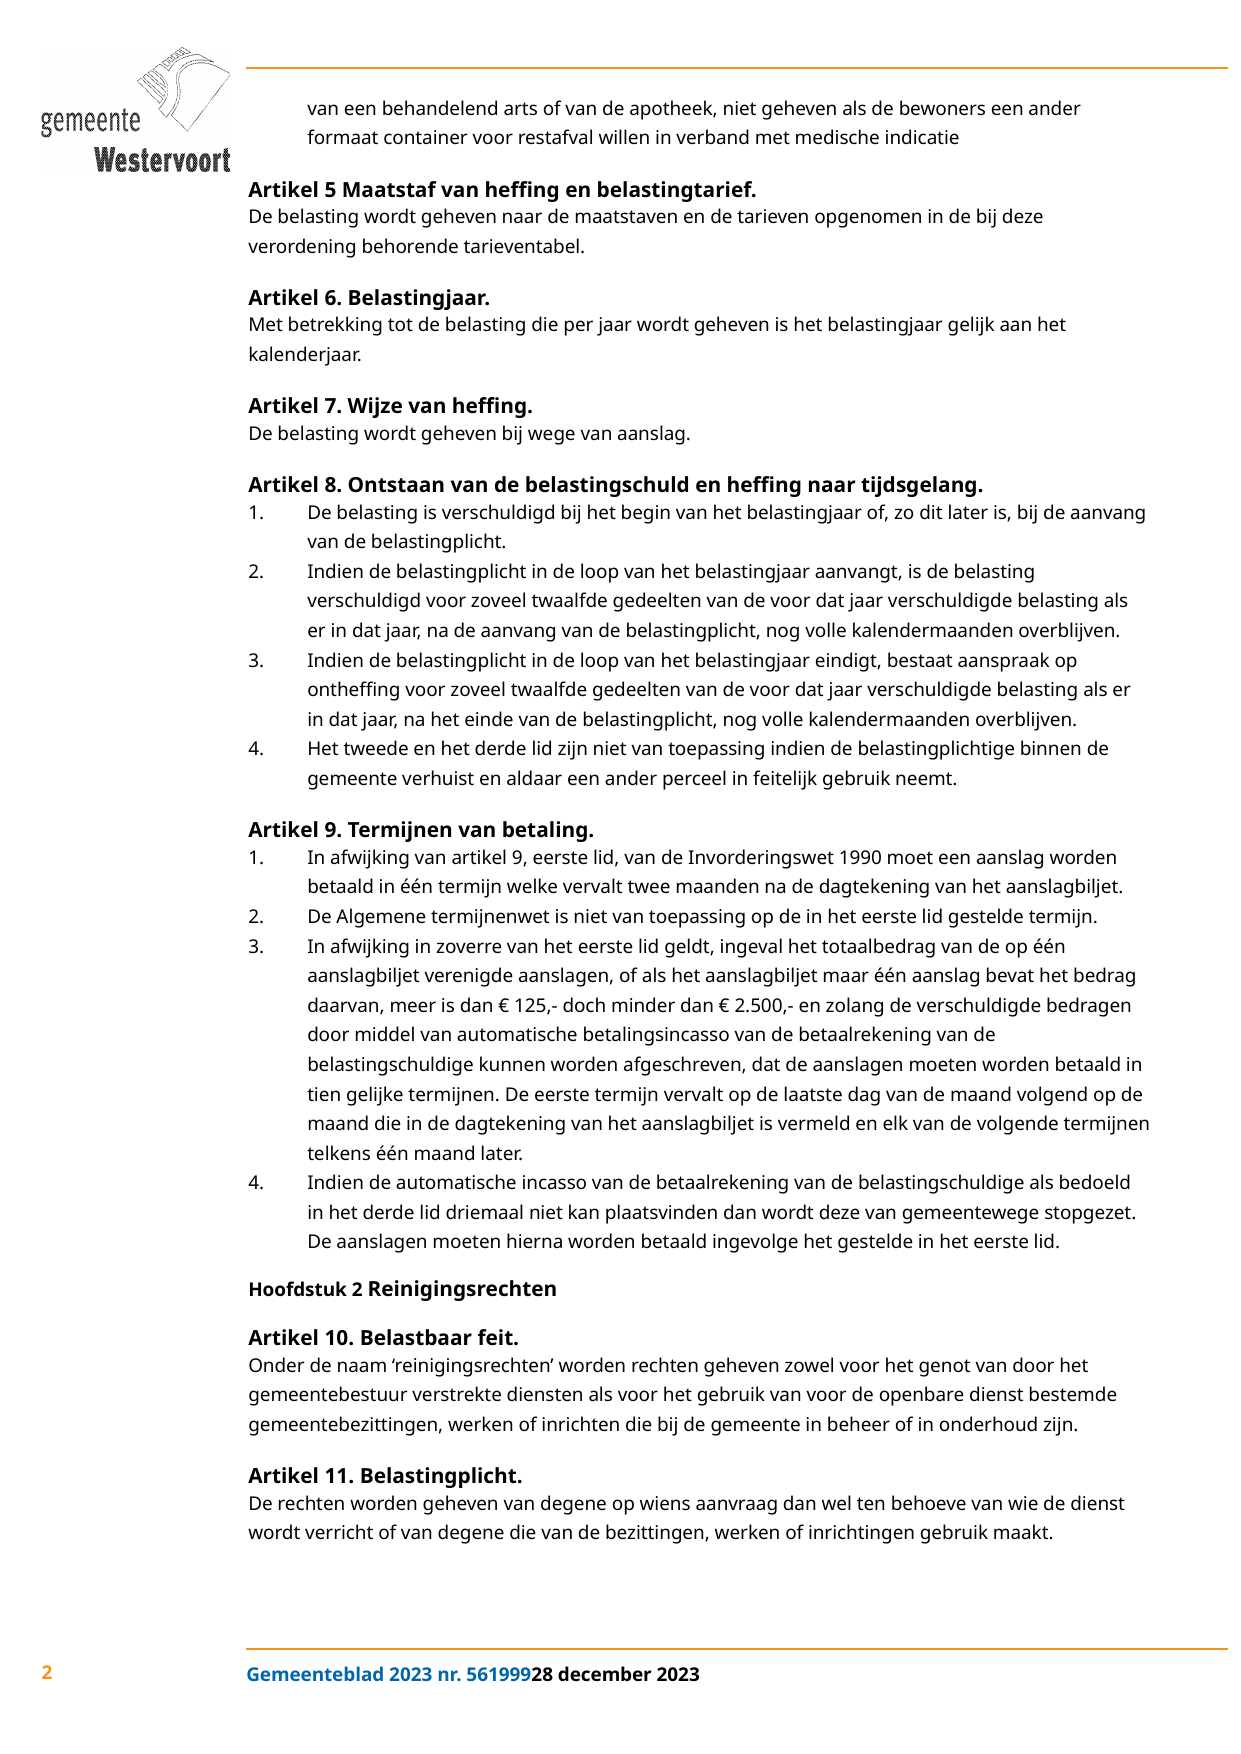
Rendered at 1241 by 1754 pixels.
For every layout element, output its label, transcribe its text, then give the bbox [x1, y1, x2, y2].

list Indien de belastingplicht in de loop van het belastingjaar eindigt, bestaat aanspraak op ontheffing voor zoveel twaalfde gedeelten van de voor dat jaar verschuldigde belasting als er in dat jaar, na het einde van de belastingplicht, nog volle kalendermaanden overblijven. [248, 647, 1152, 732]
text Onder de naam ‘reinigingsrechten’ worden rechten geheven zowel voor het genot van door het gemeentebestuur verstrekte diensten als voor het gebruik van voor de openbare dienst bestemde gemeentebezittingen, werken of inrichten die bij de gemeente in beheer of in onderhoud zijn. [248, 1352, 1152, 1437]
list De belasting is verschuldigd bij het begin van het belastingjaar of, zo dit later is, bij de aanvang van de belastingplicht. [248, 499, 1152, 554]
text De rechten worden geheven van degene op wiens aanvraag dan wel ten behoeve van wie de dienst wordt verricht of van degene die van de bezittingen, werken of inrichtingen gebruik maakt. [248, 1490, 1152, 1545]
text Hoofdstuk 2 Reinigingsrechten [248, 1274, 1152, 1303]
list De Algemene termijnenwet is niet van toepassing op de in het eerste lid gestelde termijn. [248, 903, 1152, 929]
text Artikel 5 Maatstaf van heffing en belastingtarief. [248, 175, 1152, 203]
list In afwijking in zoverre van het eerste lid geldt, ingeval het totaalbedrag van de op één aanslagbiljet verenigde aanslagen, of als het aanslagbiljet maar één aanslag bevat het bedrag daarvan, meer is dan € 125,- doch minder dan € 2.500,- en zolang de verschuldigde bedragen door middel van automatische betalingsincasso van de betaalrekening van de belastingschuldige kunnen worden afgeschreven, dat de aanslagen moeten worden betaald in tien gelijke termijnen. De eerste termijn vervalt op de laatste dag van de maand volgend op de maand die in de dagtekening van het aanslagbiljet is vermeld en elk van de volgende termijnen telkens één maand later. [248, 933, 1152, 1166]
text Artikel 7. Wijze van heffing. [248, 392, 1152, 420]
list van een behandelend arts of van de apotheek, niet geheven als de bewoners een ander formaat container voor restafval willen in verband met medische indicatie [248, 95, 1152, 150]
text Artikel 8. Ontstaan van de belastingschuld en heffing naar tijdsgelang. [248, 471, 1152, 499]
list Indien de belastingplicht in de loop van het belastingjaar aanvangt, is de belasting verschuldigd voor zoveel twaalfde gedeelten van de voor dat jaar verschuldigde belasting als er in dat jaar, na de aanvang van de belastingplicht, nog volle kalendermaanden overblijven. [248, 558, 1152, 643]
text Artikel 6. Belastingjaar. [248, 283, 1152, 312]
picture [41, 47, 231, 172]
text Artikel 10. Belastbaar feit. [248, 1323, 1152, 1352]
text Artikel 9. Termijnen van betaling. [248, 816, 1152, 844]
text De belasting wordt geheven bij wege van aanslag. [248, 420, 1152, 446]
text De belasting wordt geheven naar de maatstaven en de tarieven opgenomen in de bij deze verordening behorende tarieventabel. [248, 203, 1152, 258]
text Artikel 11. Belastingplicht. [248, 1462, 1152, 1490]
text Met betrekking tot de belasting die per jaar wordt geheven is het belastingjaar gelijk aan het kalenderjaar. [248, 312, 1152, 367]
list In afwijking van artikel 9, eerste lid, van de Invorderingswet 1990 moet een aanslag worden betaald in één termijn welke vervalt twee maanden na de dagtekening van het aanslagbiljet. [248, 844, 1152, 899]
list Indien de automatische incasso van de betaalrekening van de belastingschuldige als bedoeld in het derde lid driemaal niet kan plaatsvinden dan wordt deze van gemeentewege stopgezet. De aanslagen moeten hierna worden betaald ingevolge het gestelde in het eerste lid. [248, 1169, 1152, 1254]
list Het tweede en het derde lid zijn niet van toepassing indien de belastingplichtige binnen de gemeente verhuist en aldaar een ander perceel in feitelijk gebruik neemt. [248, 736, 1152, 791]
